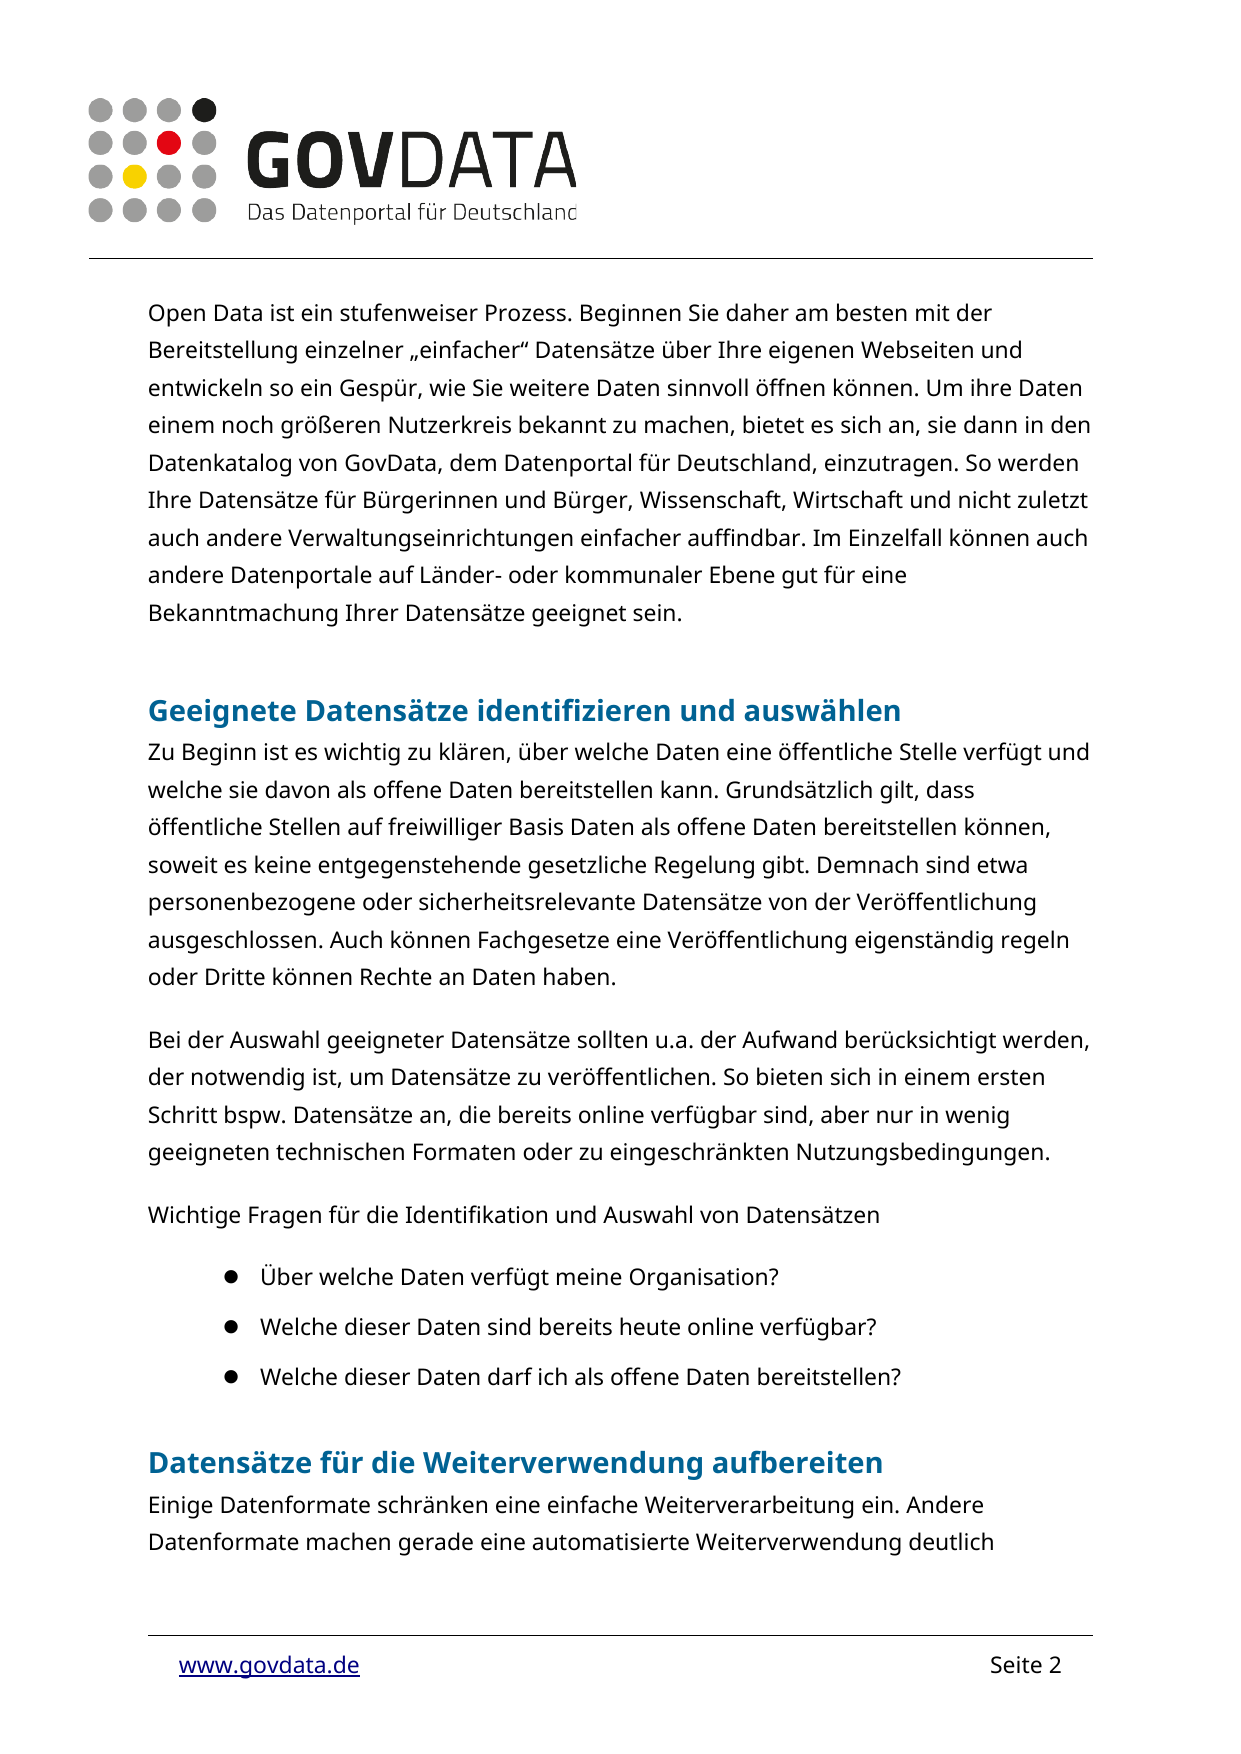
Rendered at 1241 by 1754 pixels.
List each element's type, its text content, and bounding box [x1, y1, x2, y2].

subtitle Geeignete Datensätze identifizieren und auswählen [148, 690, 1093, 730]
list Welche dieser Daten darf ich als offene Daten bereitstellen? [222, 1355, 1093, 1393]
text Wichtige Fragen für die Identifikation und Auswahl von Datensätzen [148, 1193, 1093, 1230]
text Open Data ist ein stufenweiser Prozess. Beginnen Sie daher am besten mit der Bereitstellung einzelner „einfacher“ Datensätze über Ihre eigenen Webseiten und entwickeln so ein Gespür, wie Sie weitere Daten sinnvoll öffnen können. Um ihre Daten einem noch größeren Nutzerkreis bekannt zu machen, bietet es sich an, sie dann in den Datenkatalog von GovData, dem Datenportal für Deutschland, einzutragen. So werden Ihre Datensätze für Bürgerinnen und Bürger, Wissenschaft, Wirtschaft und nicht zuletzt auch andere Verwaltungseinrichtungen einfacher auffindbar. Im Einzelfall können auch andere Datenportale auf Länder- oder kommunaler Ebene gut für eine Bekanntmachung Ihrer Datensätze geeignet sein. [148, 290, 1093, 628]
subtitle Datensätze für die Weiterverwendung aufbereiten [148, 1443, 1093, 1482]
list Über welche Daten verfügt meine Organisation? [222, 1255, 1093, 1293]
list Welche dieser Daten sind bereits heute online verfügbar? [222, 1305, 1093, 1343]
text Einige Datenformate schränken eine einfache Weiterverarbeitung ein. Andere Datenformate machen gerade eine automatisierte Weiterverwendung deutlich [148, 1482, 1093, 1557]
text Bei der Auswahl geeigneter Datensätze sollten u.a. der Aufwand berücksichtigt werden, der notwendig ist, um Datensätze zu veröffentlichen. So bieten sich in einem ersten Schritt bspw. Datensätze an, die bereits online verfügbar sind, aber nur in wenig geeigneten technischen Formaten oder zu eingeschränkten Nutzungsbedingungen. [148, 1018, 1093, 1168]
text Zu Beginn ist es wichtig zu klären, über welche Daten eine öffentliche Stelle verfügt und welche sie davon als offene Daten bereitstellen kann. Grundsätzlich gilt, dass öffentliche Stellen auf freiwilliger Basis Daten als offene Daten bereitstellen können, soweit es keine entgegenstehende gesetzliche Regelung gibt. Demnach sind etwa personenbezogene oder sicherheitsrelevante Datensätze von der Veröffentlichung ausgeschlossen. Auch können Fachgesetze eine Veröffentlichung eigenständig regeln oder Dritte können Rechte an Daten haben. [148, 730, 1093, 993]
